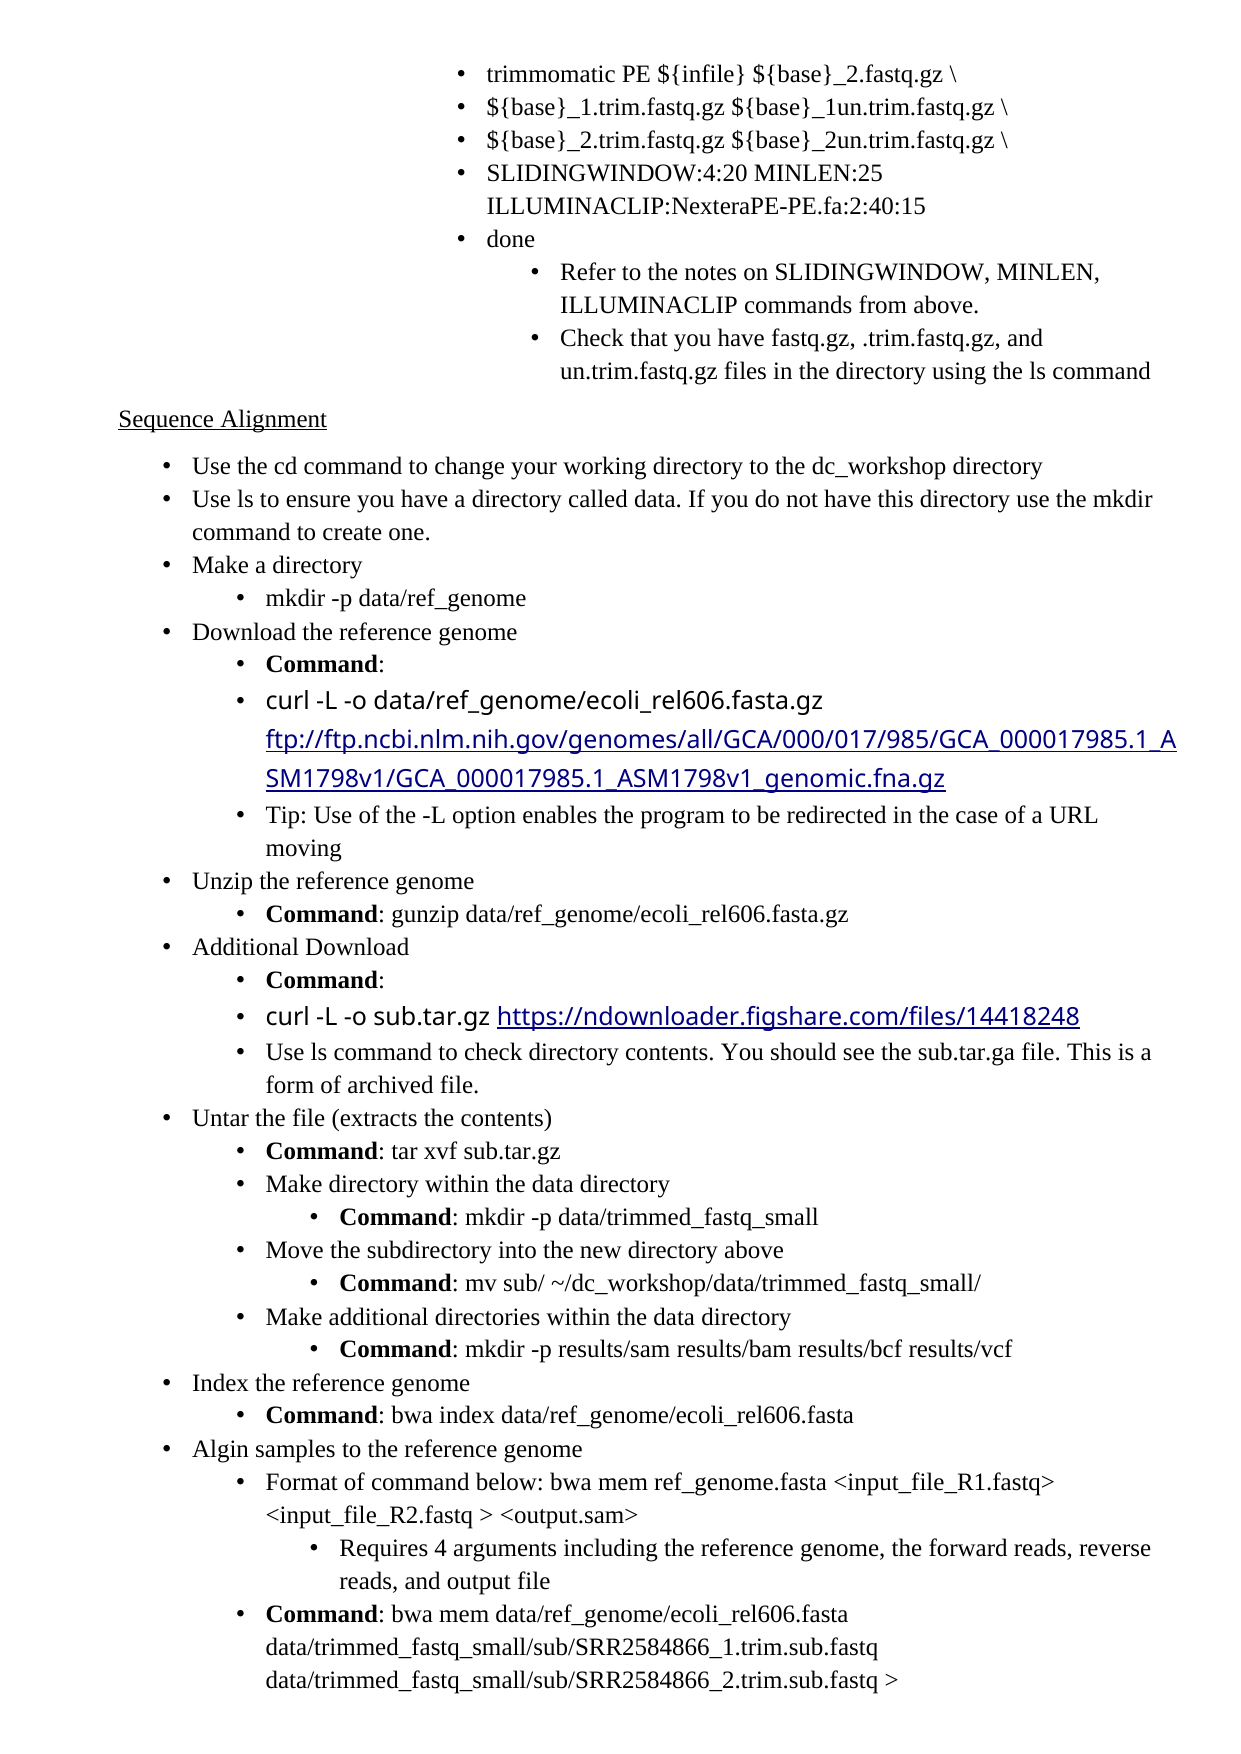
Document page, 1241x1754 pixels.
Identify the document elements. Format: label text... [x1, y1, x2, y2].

list ${base}_1.trim.fastq.gz ${base}_1un.trim.fastq.gz \ [457, 92, 1181, 121]
list done [457, 224, 1181, 253]
list curl -L -o data/ref_genome/ecoli_rel606.fasta.gz ftp://ftp.ncbi.nlm.nih.gov/genomes/all/GCA/000/017/985/GCA_000017985.1_ASM1798v1/GCA_000017985.1_ASM1798v1_genomic.fna.gz [236, 683, 1181, 795]
list Move the subdirectory into the new directory above [236, 1236, 1181, 1264]
list mkdir -p data/ref_genome [236, 583, 1181, 612]
list Index the reference genome [162, 1368, 1181, 1396]
list Unzip the reference genome [162, 866, 1181, 895]
list Refer to the notes on SLIDINGWINDOW, MINLEN, ILLUMINACLIP commands from above. [531, 257, 1181, 319]
list Check that you have fastq.gz, .trim.fastq.gz, and un.trim.fastq.gz files in the directory using the ls command [531, 323, 1181, 385]
list Use ls command to check directory contents. You should see the sub.tar.ga file. This is a form of archived file. [236, 1037, 1181, 1099]
list Additional Download [162, 932, 1181, 961]
list Download the reference genome [162, 617, 1181, 645]
list Make a directory [162, 551, 1181, 579]
list Use ls to ensure you have a directory called data. If you do not have this directory use the mkdir command to create one. [162, 484, 1181, 546]
list Algin samples to the reference genome [162, 1434, 1181, 1462]
list Use the cd command to change your working directory to the dc_workshop directory [162, 451, 1181, 480]
list Command: mkdir -p results/sam results/bam results/bcf results/vcf [309, 1334, 1181, 1363]
list curl -L -o sub.tar.gz https://ndownloader.figshare.com/files/14418248 [236, 998, 1181, 1032]
list Command: bwa index data/ref_genome/ecoli_rel606.fasta [236, 1401, 1181, 1429]
list Untar the file (extracts the contents) [162, 1103, 1181, 1132]
list ${base}_2.trim.fastq.gz ${base}_2un.trim.fastq.gz \ [457, 125, 1181, 154]
list Command: mkdir -p data/trimmed_fastq_small [309, 1202, 1181, 1231]
list Command: tar xvf sub.tar.gz [236, 1136, 1181, 1165]
list SLIDINGWINDOW:4:20 MINLEN:25 ILLUMINACLIP:NexteraPE-PE.fa:2:40:15 [457, 158, 1181, 220]
list Requires 4 arguments including the reference genome, the forward reads, reverse reads, and output file [309, 1533, 1181, 1594]
list Tip: Use of the -L option enables the program to be redirected in the case of a URL moving [236, 800, 1181, 862]
list Command: mv sub/ ~/dc_workshop/data/trimmed_fastq_small/ [309, 1268, 1181, 1297]
text Sequence Alignment [118, 404, 1181, 433]
list Make directory within the data directory [236, 1169, 1181, 1198]
list Command: [236, 649, 1181, 678]
list trimmomatic PE ${infile} ${base}_2.fastq.gz \ [457, 59, 1181, 88]
list Command: bwa mem data/ref_genome/ecoli_rel606.fasta data/trimmed_fastq_small/sub/SRR2584866_1.trim.sub.fastq data/trimmed_fastq_small/sub/SRR2584866_2.trim.sub.fastq > [236, 1599, 1181, 1693]
list Command: [236, 965, 1181, 994]
list Format of command below: bwa mem ref_genome.fasta <input_file_R1.fastq> <input_file_R2.fastq > <output.sam> [236, 1467, 1181, 1528]
list Command: gunzip data/ref_genome/ecoli_rel606.fasta.gz [236, 899, 1181, 928]
list Make additional directories within the data directory [236, 1302, 1181, 1330]
